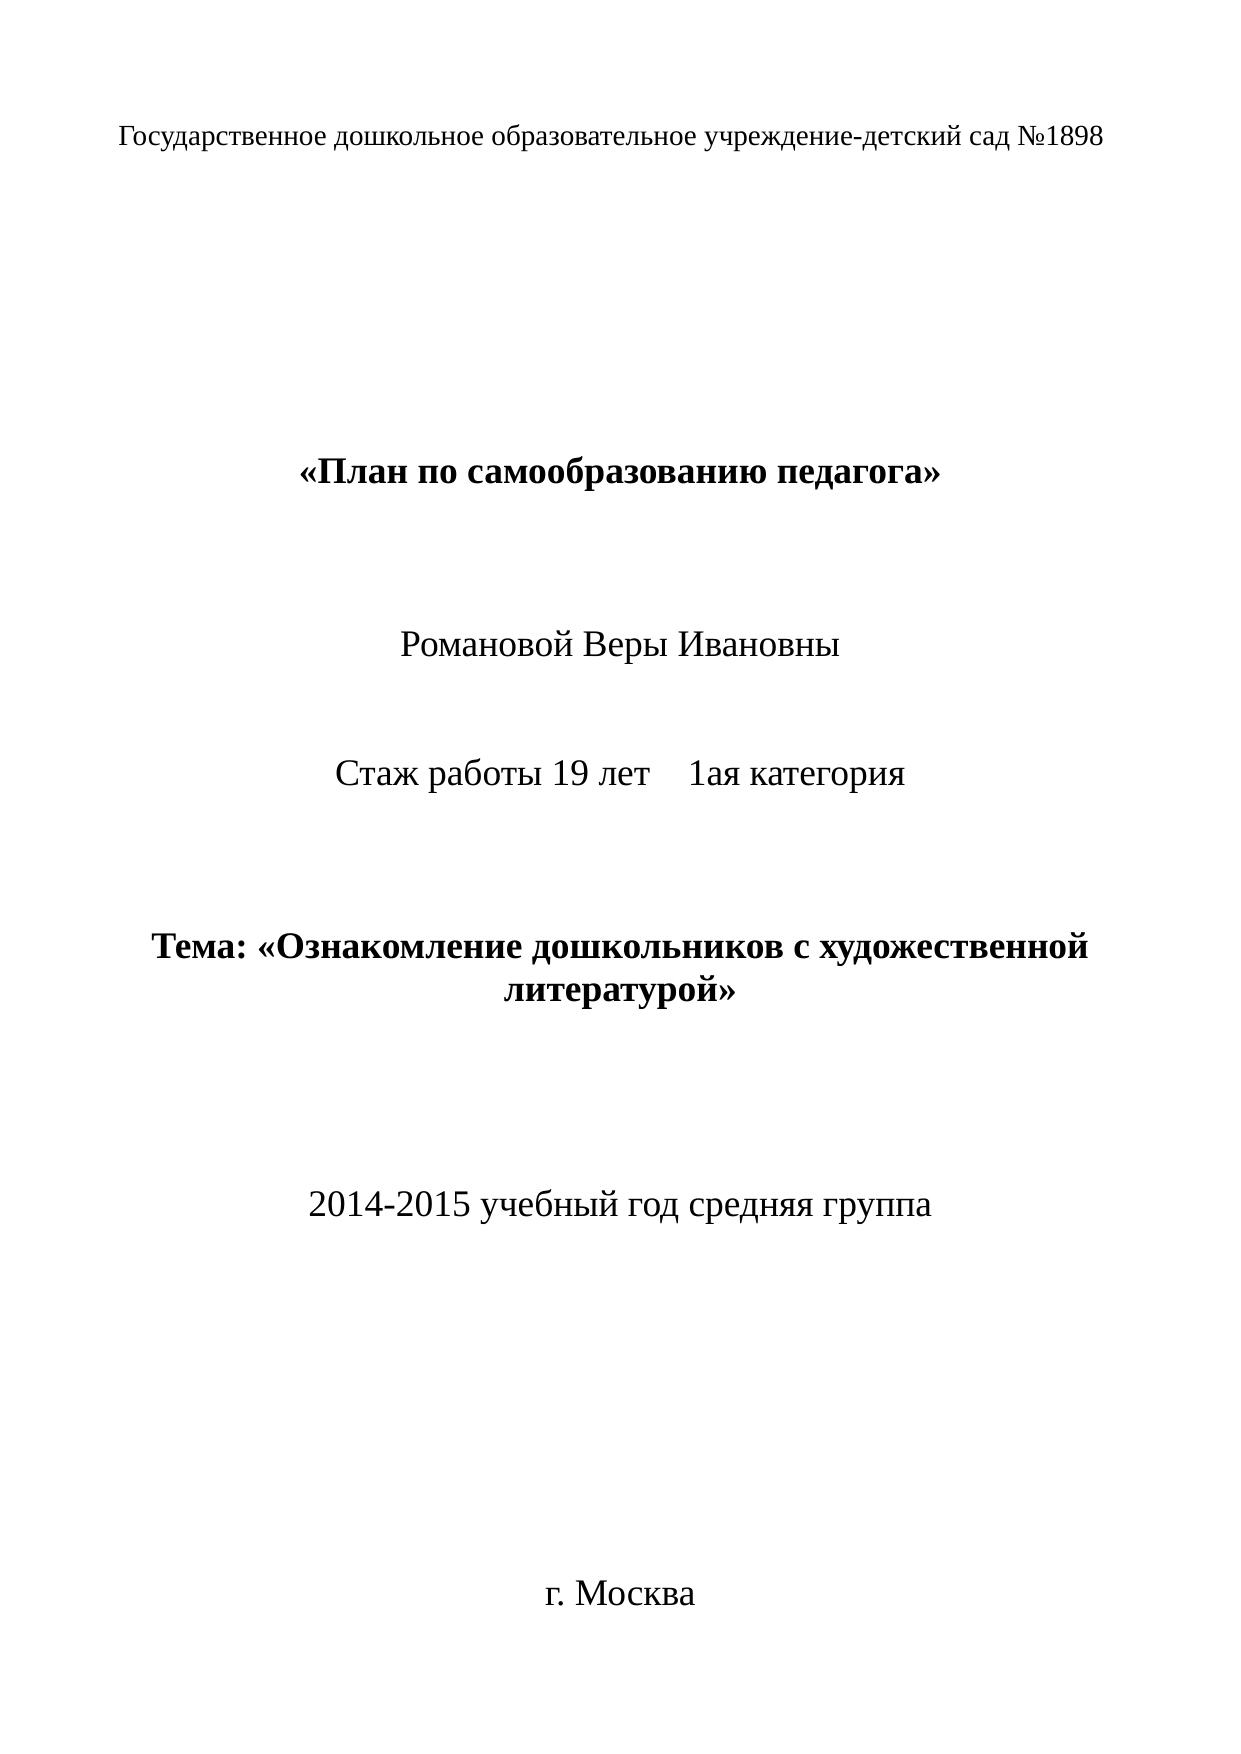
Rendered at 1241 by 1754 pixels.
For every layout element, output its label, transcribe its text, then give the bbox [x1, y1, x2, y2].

text Стаж работы 19 лет 1ая категория [118, 751, 1122, 794]
text Романовой Веры Ивановны [118, 621, 1122, 664]
text «План по самообразованию педагога» [118, 449, 1122, 492]
text Тема: «Ознакомление дошкольников с художественной литературой» [118, 923, 1122, 1009]
text 2014-2015 учебный год средняя группа [118, 1182, 1122, 1225]
text г. Москва [118, 1570, 1122, 1613]
text Государственное дошкольное образовательное учреждение-детский сад №1898 [118, 118, 1122, 152]
